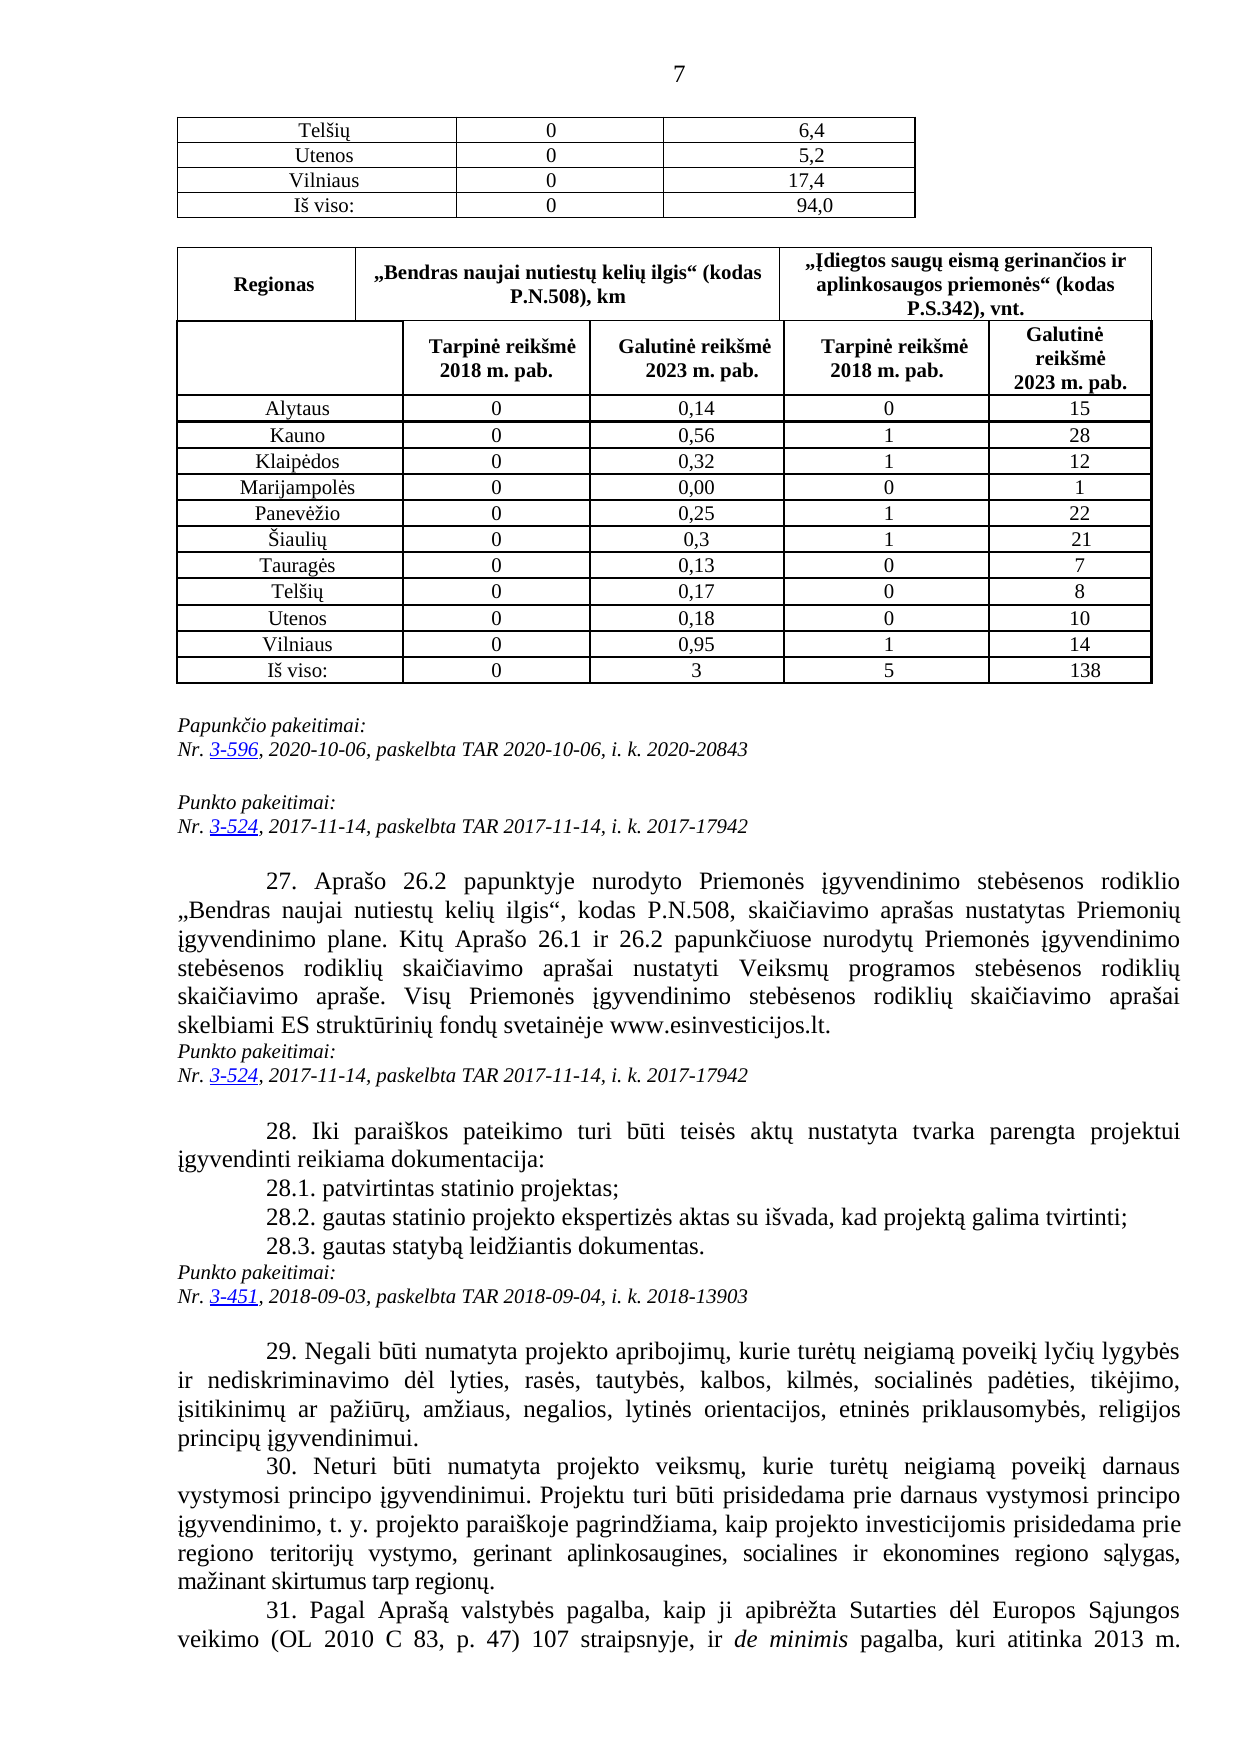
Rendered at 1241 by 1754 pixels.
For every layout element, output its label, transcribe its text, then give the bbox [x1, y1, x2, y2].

table_cell 0 [404, 396, 589, 420]
table_cell 0 [457, 143, 663, 167]
table_cell Iš viso: [178, 658, 402, 682]
text 28.1. patvirtintas statinio projektas; [177, 1173, 1181, 1202]
table_cell Utenos [178, 143, 456, 167]
table_cell 1 [785, 632, 988, 656]
table_cell Kauno [178, 423, 402, 447]
table_cell 1 [785, 449, 988, 473]
table_cell 0 [785, 606, 988, 629]
table_cell 0,56 [591, 423, 783, 447]
table_cell Šiaulių [178, 527, 402, 551]
table_cell 0 [404, 449, 589, 473]
table_cell Tarpinė reikšmė 2018 m. pab. [785, 321, 988, 394]
table_cell Vilniaus [178, 168, 456, 192]
table_cell Utenos [178, 606, 402, 629]
text 30. Neturi būti numatyta projekto veiksmų, kurie turėtų neigiamą poveikį darnaus vystymosi principo įgyvendinimui. Projektu turi būti prisidedama prie darnaus vystymosi principo įgyvendinimo, t. y. projekto paraiškoje pagrindžiama, kaip projekto investicijomis prisidedama prie regiono teritorijų vystymo, gerinant aplinkosaugines, socialines ir ekonomines regiono sąlygas, mažinant skirtumus tarp regionų. [177, 1451, 1181, 1595]
table_cell 0,32 [591, 449, 783, 473]
table_cell 0,00 [591, 475, 783, 499]
table_cell Iš viso: [178, 193, 456, 217]
table_cell 0 [404, 527, 589, 551]
table_cell 0,25 [591, 501, 783, 525]
text Papunkčio pakeitimai: [177, 713, 1181, 737]
text Nr. 3-596, 2020-10-06, paskelbta TAR 2020-10-06, i. k. 2020-20843 [177, 737, 1181, 761]
text 28. Iki paraiškos pateikimo turi būti teisės aktų nustatyta tvarka parengta projektui įgyvendinti reikiama dokumentacija: [177, 1116, 1181, 1173]
table_cell Telšių [178, 579, 402, 603]
table_cell 0,14 [591, 396, 783, 420]
table_cell Marijampolės [178, 475, 402, 499]
table_cell 7 [990, 553, 1150, 577]
text Punkto pakeitimai: [177, 1039, 1181, 1063]
table_cell 8 [990, 579, 1150, 603]
table_cell 0,3 [591, 527, 783, 551]
table_cell [178, 322, 402, 394]
table_cell Galutinė reikšmė 2023 m. pab. [990, 321, 1150, 394]
text 28.3. gautas statybą leidžiantis dokumentas. [177, 1231, 1181, 1259]
table_cell 0 [404, 475, 589, 499]
table_cell 21 [990, 527, 1150, 551]
table_cell 0 [404, 658, 589, 682]
table_cell 1 [785, 423, 988, 447]
table_cell 0 [785, 579, 988, 603]
text Nr. 3-524, 2017-11-14, paskelbta TAR 2017-11-14, i. k. 2017-17942 [177, 1063, 1181, 1087]
table_cell 0 [785, 553, 988, 577]
table_cell 138 [990, 658, 1150, 682]
table_cell 0,13 [591, 553, 783, 577]
table_cell 0,95 [591, 632, 783, 656]
text Punkto pakeitimai: [177, 789, 1181, 814]
table_header Regionas [178, 248, 355, 320]
text 31. Pagal Aprašą valstybės pagalba, kaip ji apibrėžta Sutarties dėl Europos Sąjungos veikimo (OL 2010 C 83, p. 47) 107 straipsnyje, ir de minimis pagalba, kuri atitinka 2013 m. [177, 1595, 1181, 1653]
table_cell 0 [457, 193, 663, 217]
table_header „Įdiegtos saugų eismą gerinančios ir aplinkosaugos priemonės“ (kodas P.S.342), vnt. [780, 248, 1151, 320]
table_cell Tauragės [178, 553, 402, 577]
table_header „Bendras naujai nutiestų kelių ilgis“ (kodas P.N.508), km [356, 248, 779, 320]
table_cell 1 [785, 501, 988, 525]
table_cell 17,4 [664, 168, 914, 192]
table_cell 14 [990, 632, 1150, 656]
table_cell 15 [990, 396, 1150, 420]
text Nr. 3-451, 2018-09-03, paskelbta TAR 2018-09-04, i. k. 2018-13903 [177, 1284, 1181, 1308]
table_cell 94,0 [664, 193, 914, 217]
text 27. Aprašo 26.2 papunktyje nurodyto Priemonės įgyvendinimo stebėsenos rodiklio „Bendras naujai nutiestų kelių ilgis“, kodas P.N.508, skaičiavimo aprašas nustatytas Priemonių įgyvendinimo plane. Kitų Aprašo 26.1 ir 26.2 papunkčiuose nurodytų Priemonės įgyvendinimo stebėsenos rodiklių skaičiavimo aprašai nustatyti Veiksmų programos stebėsenos rodiklių skaičiavimo apraše. Visų Priemonės įgyvendinimo stebėsenos rodiklių skaičiavimo aprašai skelbiami ES struktūrinių fondų svetainėje www.esinvesticijos.lt. [177, 866, 1181, 1039]
text Punkto pakeitimai: [177, 1259, 1181, 1284]
table_cell 22 [990, 501, 1150, 525]
table_cell 12 [990, 449, 1150, 473]
table_cell 5,2 [664, 143, 914, 167]
table_cell 0 [404, 606, 589, 629]
table_cell 10 [990, 606, 1150, 629]
table_cell Telšių [178, 118, 456, 142]
table_cell 0 [785, 396, 988, 420]
table_cell Panevėžio [178, 501, 402, 525]
table_cell 0 [404, 553, 589, 577]
table_cell 1 [785, 527, 988, 551]
table_cell 0 [457, 118, 663, 142]
text Nr. 3-524, 2017-11-14, paskelbta TAR 2017-11-14, i. k. 2017-17942 [177, 814, 1181, 838]
table_cell 0,18 [591, 606, 783, 629]
table_cell 0 [404, 501, 589, 525]
table_cell 0,17 [591, 579, 783, 603]
table_cell 6,4 [664, 118, 914, 142]
table_cell 28 [990, 423, 1150, 447]
text 28.2. gautas statinio projekto ekspertizės aktas su išvada, kad projektą galima tvirtinti; [177, 1202, 1181, 1231]
table_cell Vilniaus [178, 632, 402, 656]
table_cell 0 [457, 168, 663, 192]
table_cell Tarpinė reikšmė 2018 m. pab. [404, 321, 589, 394]
table_cell Alytaus [178, 396, 402, 420]
table_cell 1 [990, 475, 1150, 499]
table_cell 0 [404, 632, 589, 656]
table_cell Galutinė reikšmė 2023 m. pab. [591, 321, 783, 394]
table_cell 0 [404, 579, 589, 603]
table_cell 5 [785, 658, 988, 682]
table_cell 0 [785, 475, 988, 499]
table_cell 0 [404, 423, 589, 447]
text 29. Negali būti numatyta projekto apribojimų, kurie turėtų neigiamą poveikį lyčių lygybės ir nediskriminavimo dėl lyties, rasės, tautybės, kalbos, kilmės, socialinės padėties, tikėjimo, įsitikinimų ar pažiūrų, amžiaus, negalios, lytinės orientacijos, etninės priklausomybės, religijos principų įgyvendinimui. [177, 1336, 1181, 1451]
table_cell Klaipėdos [178, 449, 402, 473]
table_cell 3 [591, 658, 783, 682]
